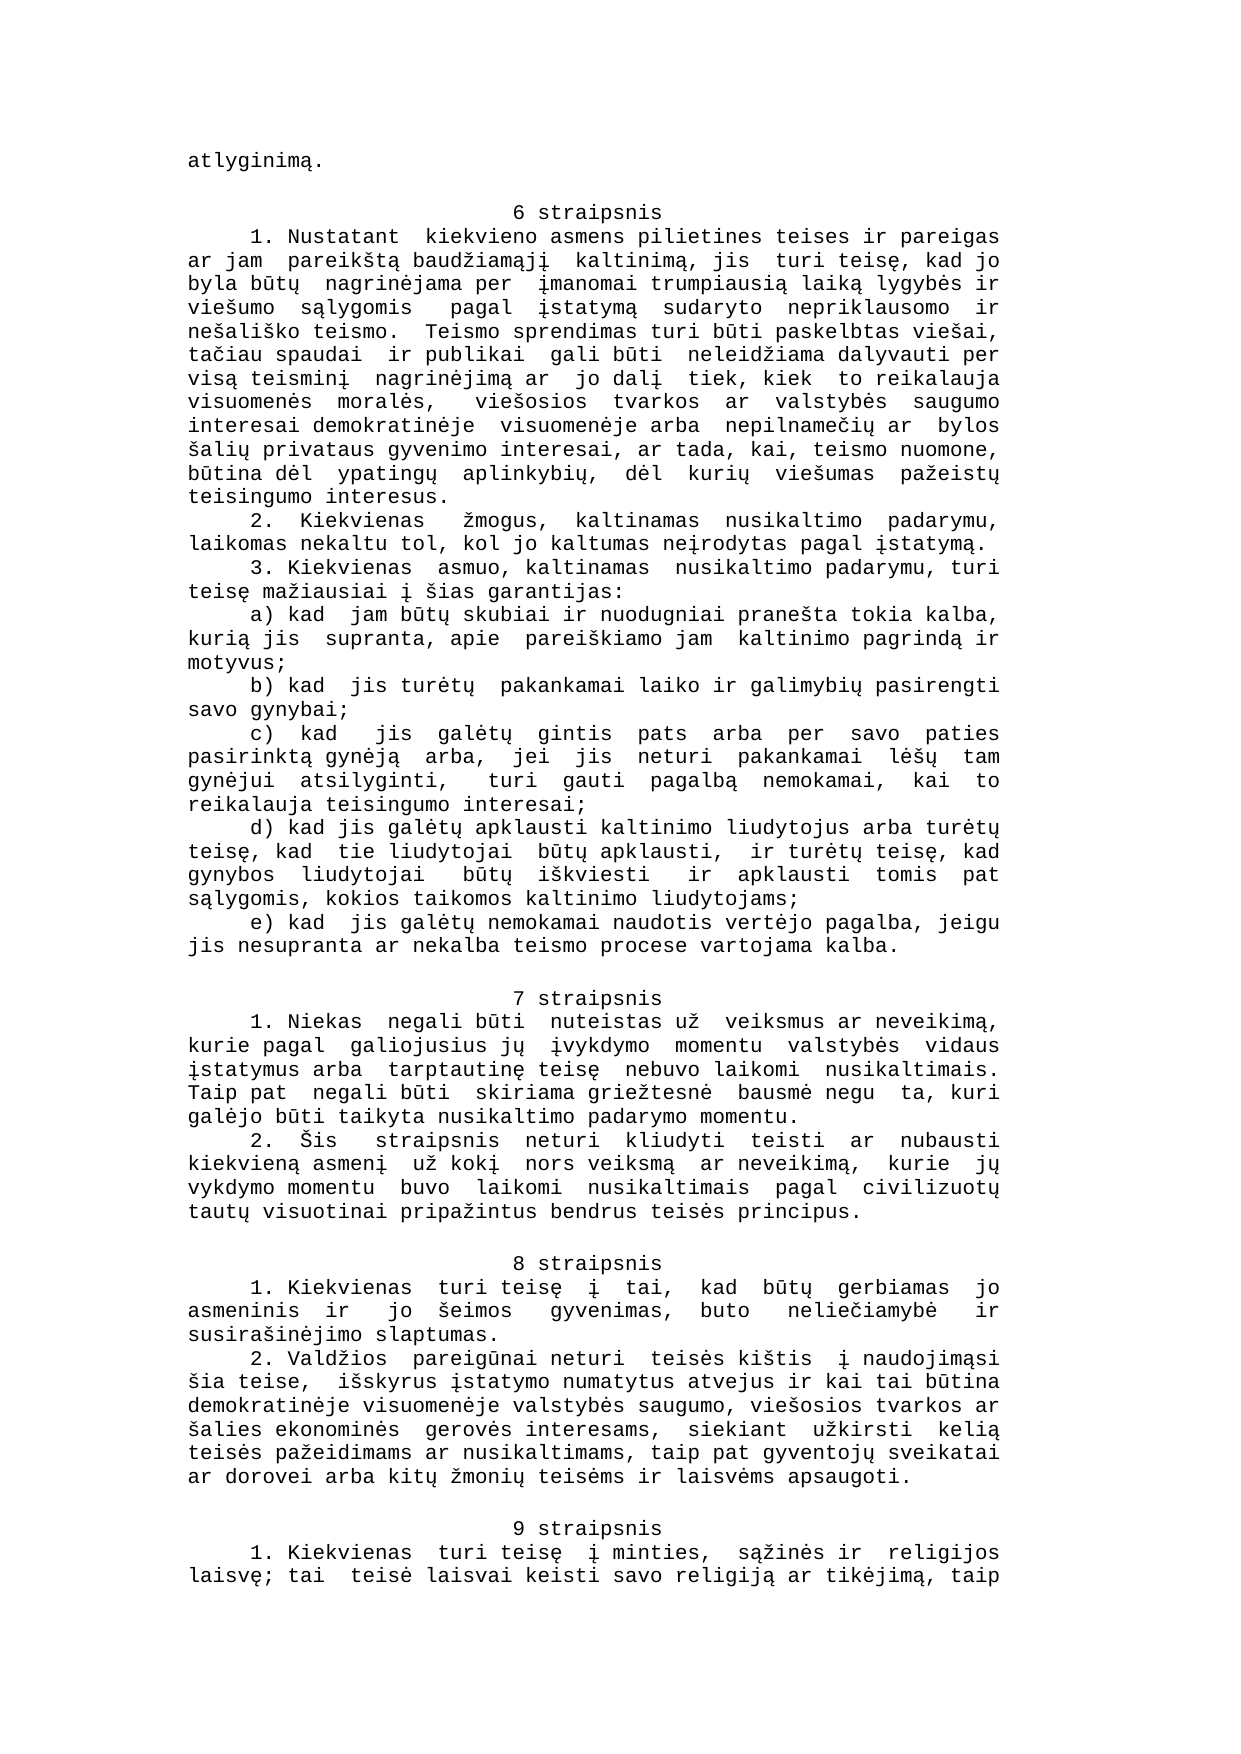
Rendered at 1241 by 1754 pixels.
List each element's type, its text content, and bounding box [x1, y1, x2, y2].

text šia teise, išskyrus įstatymo numatytus atvejus ir kai tai būtina [187, 1371, 1053, 1395]
text tautų visuotinai pripažintus bendrus teisės principus. [187, 1201, 1053, 1224]
text asmeninis ir jo šeimos gyvenimas, buto neliečiamybė ir [187, 1300, 1053, 1324]
text gynybos liudytojai būtų iškviesti ir apklausti tomis pat [187, 864, 1053, 888]
text ar dorovei arba kitų žmonių teisėms ir laisvėms apsaugoti. [187, 1466, 1053, 1489]
text galėjo būti taikyta nusikaltimo padarymo momentu. [187, 1106, 1053, 1130]
text visuomenės moralės, viešosios tvarkos ar valstybės saugumo [187, 392, 1053, 415]
text byla būtų nagrinėjama per įmanomai trumpiausią laiką lygybės ir [187, 273, 1053, 297]
text vykdymo momentu buvo laikomi nusikaltimais pagal civilizuotų [187, 1177, 1053, 1201]
text gynėjui atsilyginti, turi gauti pagalbą nemokamai, kai to [187, 770, 1053, 793]
text susirašinėjimo slaptumas. [187, 1324, 1053, 1348]
text būtina dėl ypatingų aplinkybių, dėl kurių viešumas pažeistų [187, 462, 1053, 486]
text d) kad jis galėtų apklausti kaltinimo liudytojus arba turėtų [187, 817, 1053, 841]
text reikalauja teisingumo interesai; [187, 793, 1053, 817]
text pasirinktą gynėją arba, jei jis neturi pakankamai lėšų tam [187, 746, 1053, 770]
text teisę mažiausiai į šias garantijas: [187, 581, 1053, 604]
text savo gynybai; [187, 699, 1053, 723]
text šalies ekonominės gerovės interesams, siekiant užkirsti kelią [187, 1418, 1053, 1442]
text motyvus; [187, 652, 1053, 675]
text 6 straipsnis [187, 202, 1053, 226]
text b) kad jis turėtų pakankamai laiko ir galimybių pasirengti [187, 675, 1053, 699]
text sąlygomis, kokios taikomos kaltinimo liudytojams; [187, 888, 1053, 912]
text demokratinėje visuomenėje valstybės saugumo, viešosios tvarkos ar [187, 1395, 1053, 1418]
text laikomas nekaltu tol, kol jo kaltumas neįrodytas pagal įstatymą. [187, 533, 1053, 557]
text jis nesupranta ar nekalba teismo procese vartojama kalba. [187, 935, 1053, 959]
text teisingumo interesus. [187, 486, 1053, 510]
text 1. Kiekvienas turi teisę į minties, sąžinės ir religijos [187, 1542, 1053, 1566]
text šalių privataus gyvenimo interesai, ar tada, kai, teismo nuomone, [187, 439, 1053, 462]
text 1. Nustatant kiekvieno asmens pilietines teises ir pareigas [187, 226, 1053, 250]
text 2. Valdžios pareigūnai neturi teisės kištis į naudojimąsi [187, 1348, 1053, 1371]
text a) kad jam būtų skubiai ir nuodugniai pranešta tokia kalba, [187, 604, 1053, 628]
text 3. Kiekvienas asmuo, kaltinamas nusikaltimo padarymu, turi [187, 557, 1053, 581]
text c) kad jis galėtų gintis pats arba per savo paties [187, 723, 1053, 746]
text atlyginimą. [187, 150, 1053, 174]
text 9 straipsnis [187, 1518, 1053, 1542]
text teisę, kad tie liudytojai būtų apklausti, ir turėtų teisę, kad [187, 841, 1053, 864]
text 2. Kiekvienas žmogus, kaltinamas nusikaltimo padarymu, [187, 510, 1053, 533]
text Taip pat negali būti skiriama griežtesnė bausmė negu ta, kuri [187, 1082, 1053, 1106]
text e) kad jis galėtų nemokamai naudotis vertėjo pagalba, jeigu [187, 912, 1053, 935]
text visą teisminį nagrinėjimą ar jo dalį tiek, kiek to reikalauja [187, 368, 1053, 392]
text 8 straipsnis [187, 1253, 1053, 1277]
text kurią jis supranta, apie pareiškiamo jam kaltinimo pagrindą ir [187, 628, 1053, 652]
text įstatymus arba tarptautinę teisę nebuvo laikomi nusikaltimais. [187, 1059, 1053, 1082]
text laisvę; tai teisė laisvai keisti savo religiją ar tikėjimą, taip [187, 1566, 1053, 1589]
text interesai demokratinėje visuomenėje arba nepilnamečių ar bylos [187, 415, 1053, 439]
text tačiau spaudai ir publikai gali būti neleidžiama dalyvauti per [187, 344, 1053, 368]
text viešumo sąlygomis pagal įstatymą sudaryto nepriklausomo ir [187, 297, 1053, 321]
text ar jam pareikštą baudžiamąjį kaltinimą, jis turi teisę, kad jo [187, 250, 1053, 273]
text teisės pažeidimams ar nusikaltimams, taip pat gyventojų sveikatai [187, 1442, 1053, 1466]
text 2. Šis straipsnis neturi kliudyti teisti ar nubausti [187, 1130, 1053, 1153]
text 7 straipsnis [187, 988, 1053, 1011]
text 1. Kiekvienas turi teisę į tai, kad būtų gerbiamas jo [187, 1277, 1053, 1300]
text kurie pagal galiojusius jų įvykdymo momentu valstybės vidaus [187, 1035, 1053, 1059]
text nešališko teismo. Teismo sprendimas turi būti paskelbtas viešai, [187, 321, 1053, 344]
text kiekvieną asmenį už kokį nors veiksmą ar neveikimą, kurie jų [187, 1153, 1053, 1177]
text 1. Niekas negali būti nuteistas už veiksmus ar neveikimą, [187, 1011, 1053, 1035]
